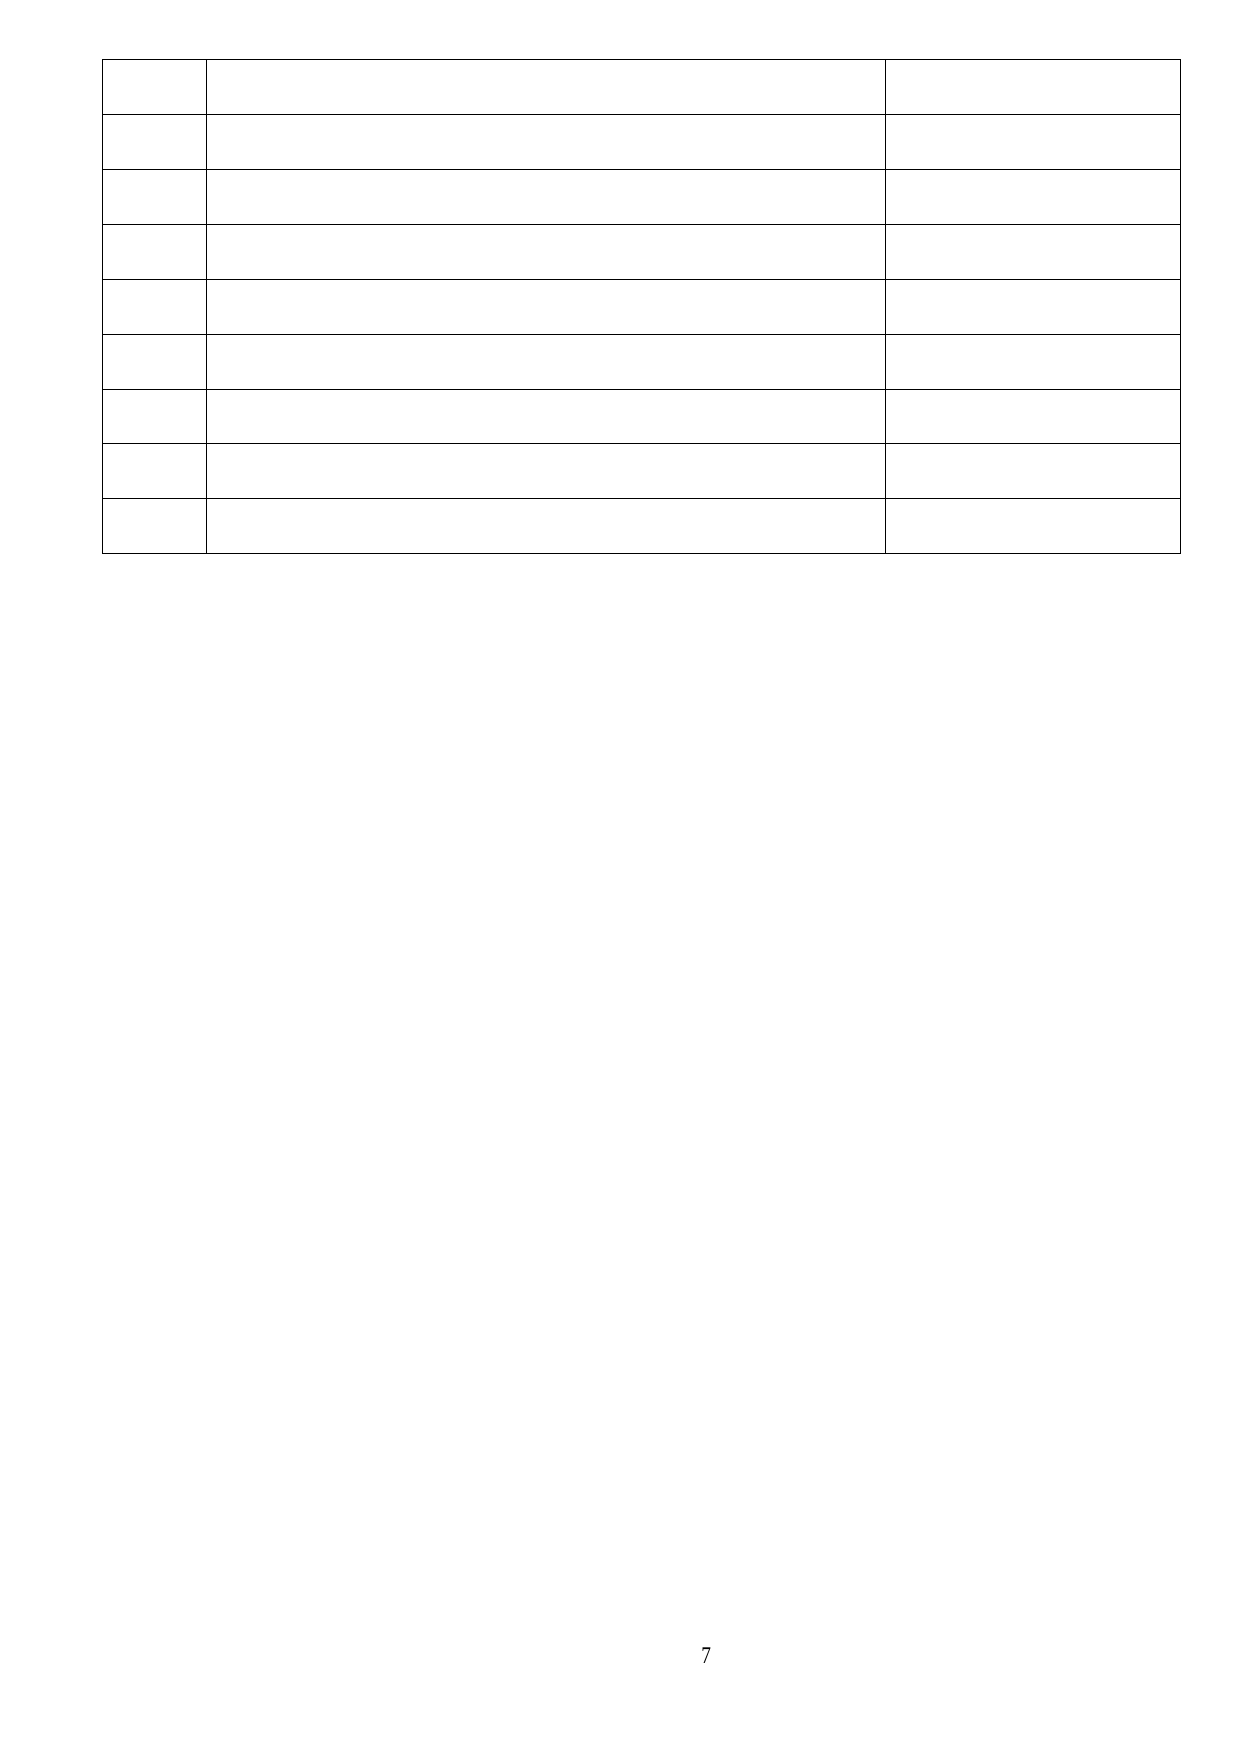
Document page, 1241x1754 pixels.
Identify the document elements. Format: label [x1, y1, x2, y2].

table_cell [103, 280, 206, 333]
table_cell [207, 444, 885, 498]
table_cell [103, 335, 206, 388]
table_cell [207, 280, 885, 333]
table_cell [103, 499, 206, 553]
table_cell [103, 225, 206, 279]
table_cell [886, 280, 1180, 333]
table_cell [886, 499, 1180, 553]
table_cell [886, 115, 1180, 169]
table_cell [103, 170, 206, 224]
table_cell [103, 115, 206, 169]
table_cell [207, 60, 885, 114]
table_cell [103, 444, 206, 498]
table_cell [207, 225, 885, 279]
table_cell [886, 335, 1180, 388]
table_cell [103, 390, 206, 443]
table_cell [103, 60, 206, 114]
table_cell [886, 225, 1180, 279]
table_cell [886, 444, 1180, 498]
table_cell [207, 335, 885, 388]
table_cell [886, 60, 1180, 114]
table_cell [207, 170, 885, 224]
table_cell [886, 390, 1180, 443]
table_cell [886, 170, 1180, 224]
table_cell [207, 115, 885, 169]
table_cell [207, 390, 885, 443]
table_cell [207, 499, 885, 553]
